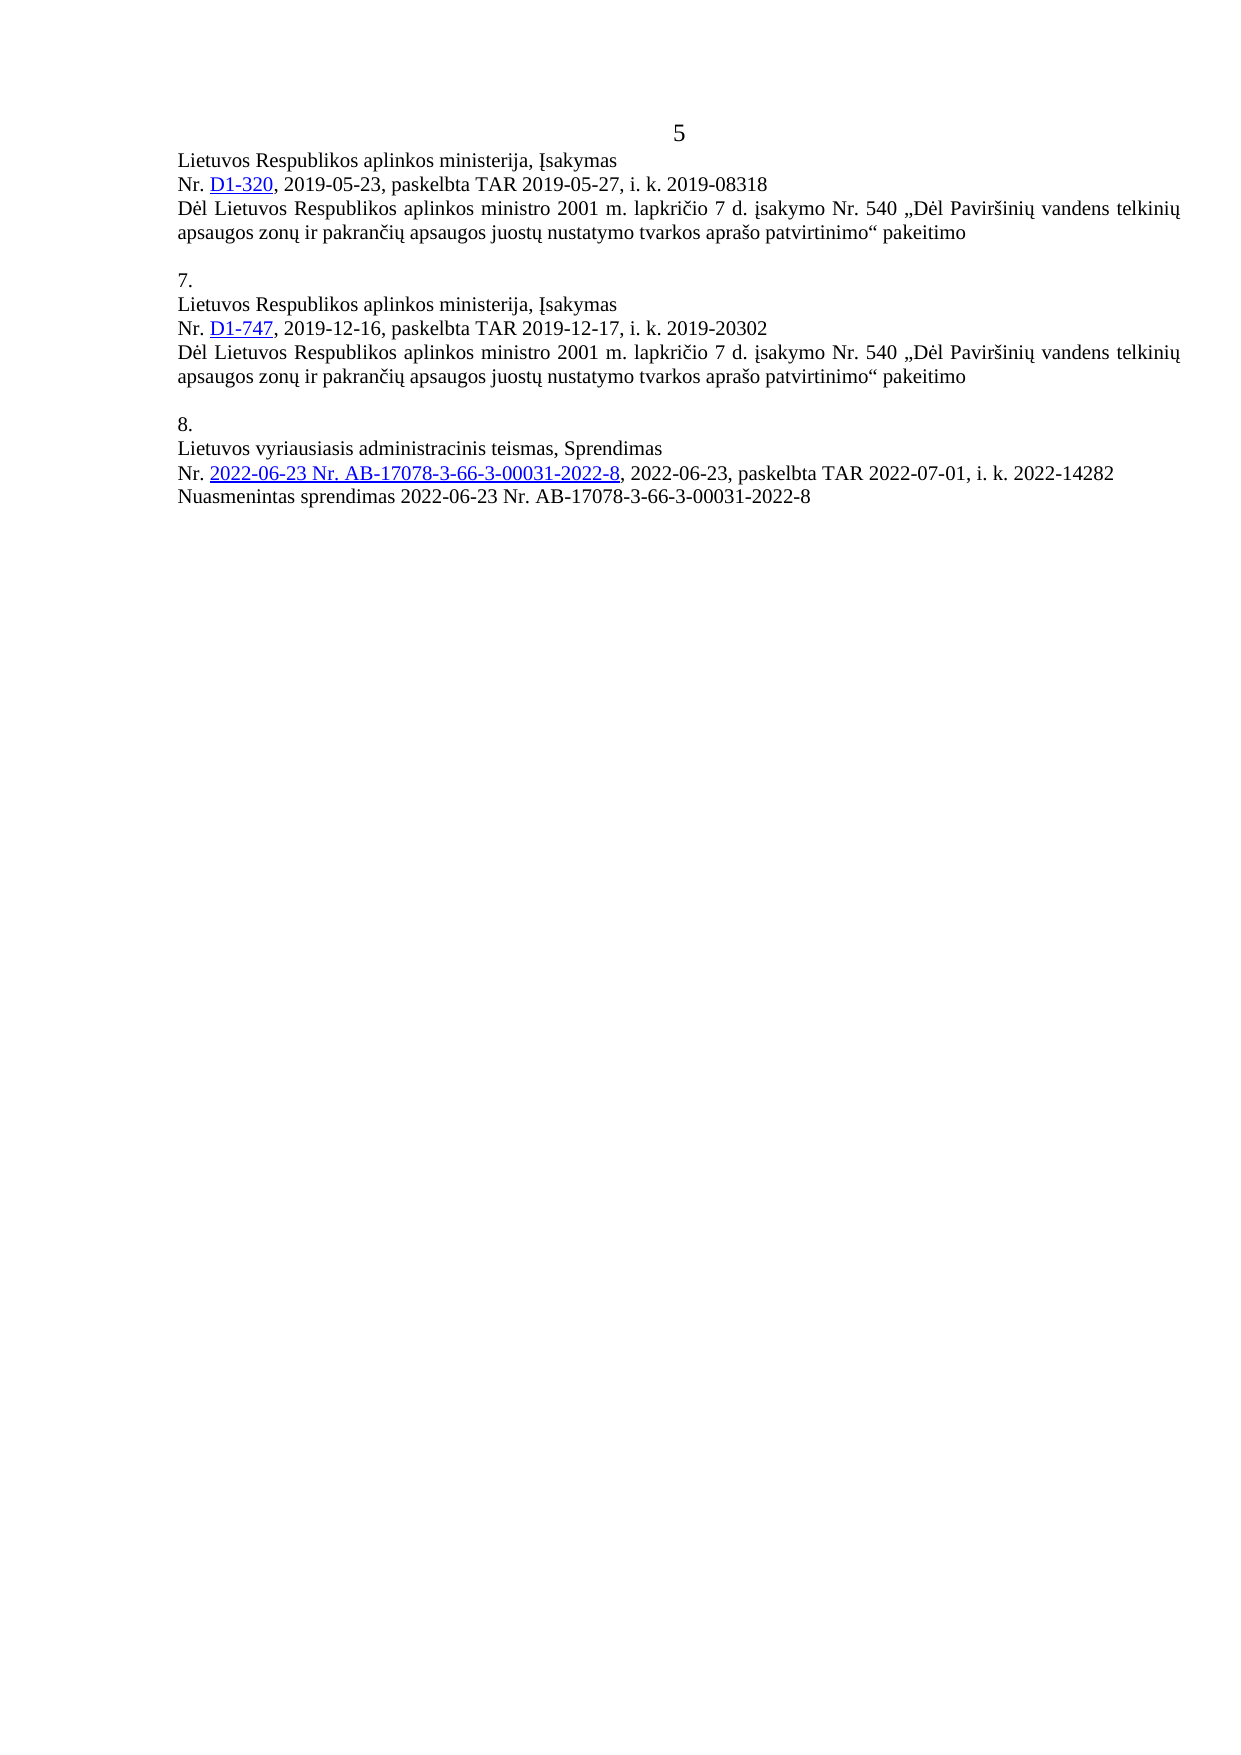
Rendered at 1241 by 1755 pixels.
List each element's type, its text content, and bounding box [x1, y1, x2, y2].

text Lietuvos Respublikos aplinkos ministerija, Įsakymas [177, 292, 1181, 316]
text Nuasmenintas sprendimas 2022-06-23 Nr. AB-17078-3-66-3-00031-2022-8 [177, 484, 1181, 508]
text Nr. D1-320, 2019-05-23, paskelbta TAR 2019-05-27, i. k. 2019-08318 [177, 172, 1181, 196]
text Nr. 2022-06-23 Nr. AB-17078-3-66-3-00031-2022-8, 2022-06-23, paskelbta TAR 2022-07-01, i. k. 2022-14282 [177, 460, 1181, 484]
text 7. [177, 268, 1181, 292]
text Dėl Lietuvos Respublikos aplinkos ministro 2001 m. lapkričio 7 d. įsakymo Nr. 540 „Dėl Paviršinių vandens telkinių apsaugos zonų ir pakrančių apsaugos juostų nustatymo tvarkos aprašo patvirtinimo“ pakeitimo [177, 340, 1181, 388]
text Dėl Lietuvos Respublikos aplinkos ministro 2001 m. lapkričio 7 d. įsakymo Nr. 540 „Dėl Paviršinių vandens telkinių apsaugos zonų ir pakrančių apsaugos juostų nustatymo tvarkos aprašo patvirtinimo“ pakeitimo [177, 196, 1181, 244]
text 8. [177, 412, 1181, 436]
text Nr. D1-747, 2019-12-16, paskelbta TAR 2019-12-17, i. k. 2019-20302 [177, 316, 1181, 340]
text Lietuvos Respublikos aplinkos ministerija, Įsakymas [177, 148, 1181, 172]
text Lietuvos vyriausiasis administracinis teismas, Sprendimas [177, 436, 1181, 460]
